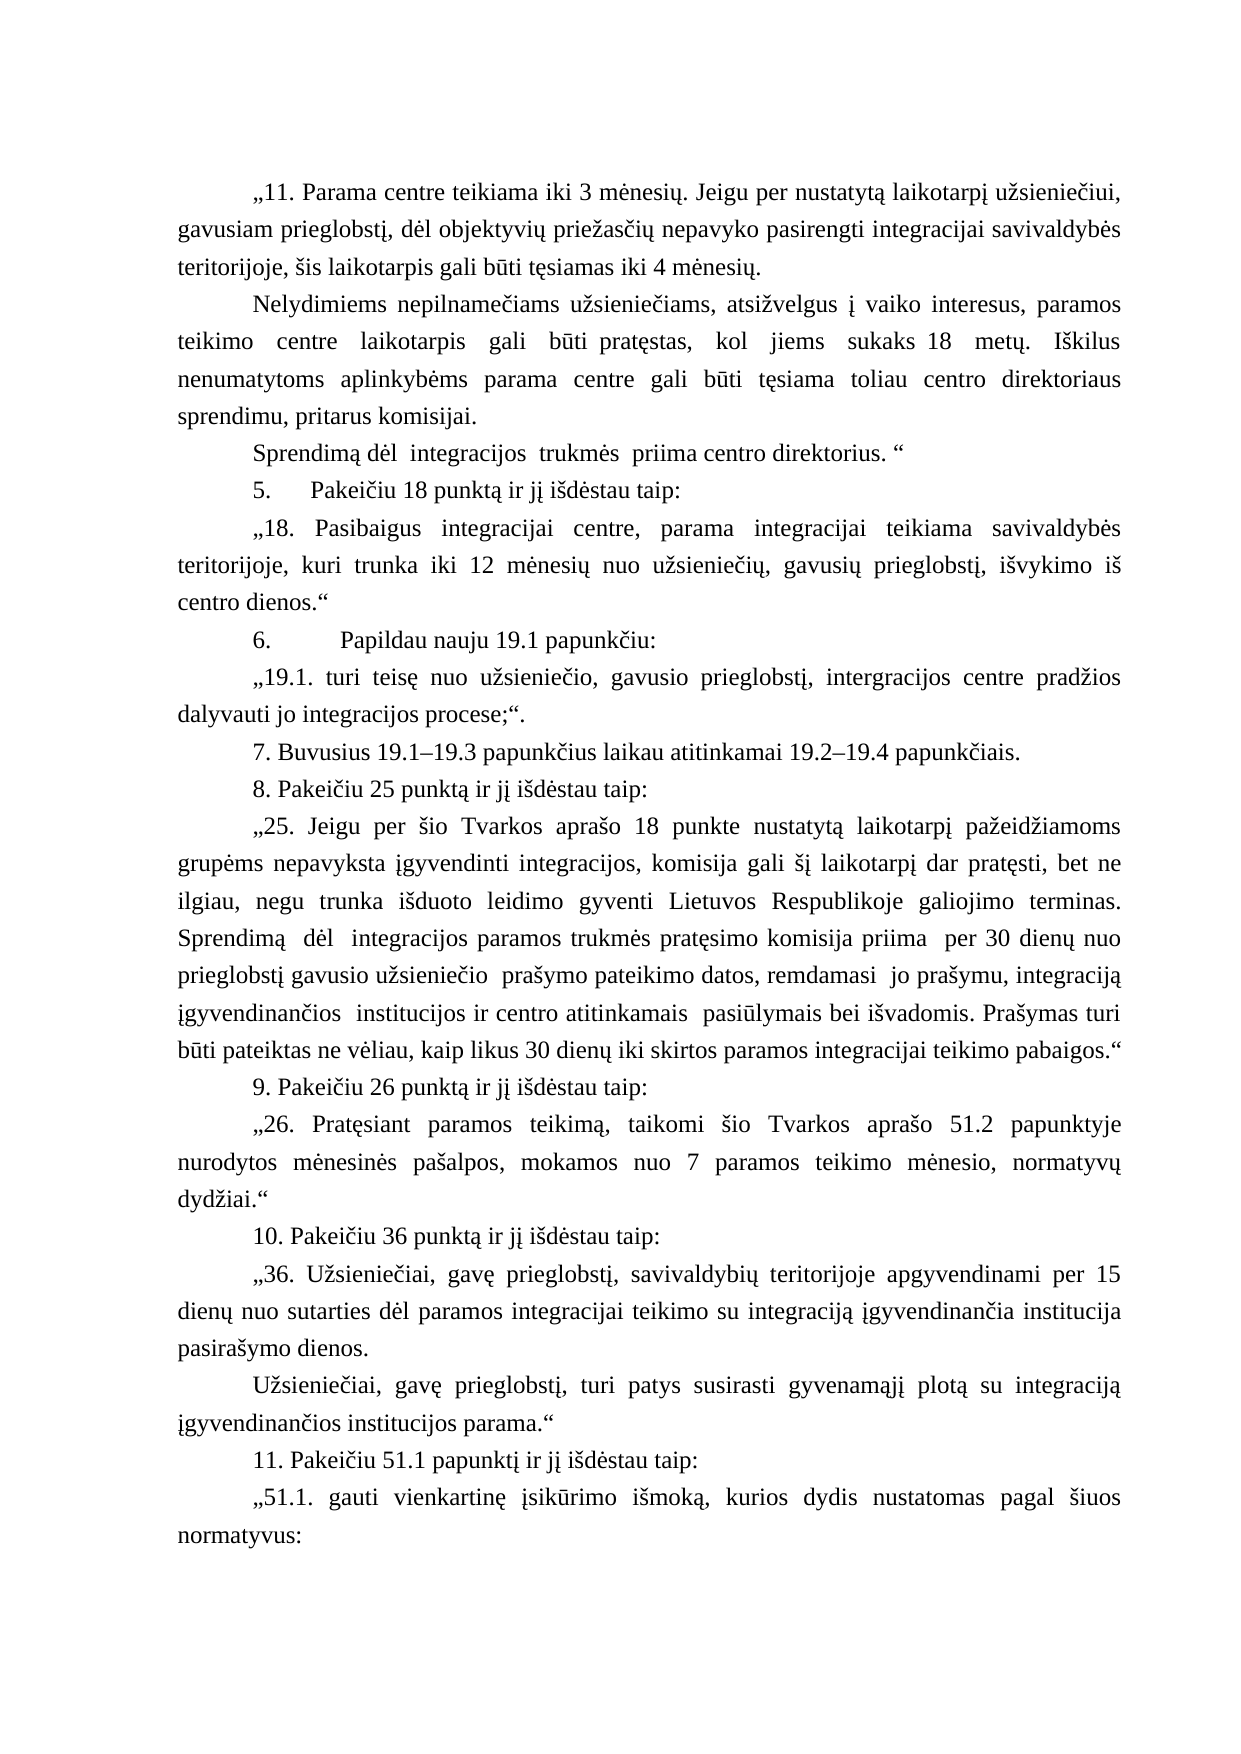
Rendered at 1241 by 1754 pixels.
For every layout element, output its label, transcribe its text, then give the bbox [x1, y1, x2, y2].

text „11. Parama centre teikiama iki 3 mėnesių. Jeigu per nustatytą laikotarpį užsieniečiui, gavusiam prieglobstį, dėl objektyvių priežasčių nepavyko pasirengti integracijai savivaldybės teritorijoje, šis laikotarpis gali būti tęsiamas iki 4 mėnesių. [177, 177, 1122, 281]
text „51.1. gauti vienkartinę įsikūrimo išmoką, kurios dydis nustatomas pagal šiuos normatyvus: [177, 1482, 1122, 1548]
text 11. Pakeičiu 51.1 papunktį ir jį išdėstau taip: [177, 1445, 1122, 1474]
text Užsieniečiai, gavę prieglobstį, turi patys susirasti gyvenamąjį plotą su integraciją įgyvendinančios institucijos parama.“ [177, 1371, 1122, 1437]
text „26. Pratęsiant paramos teikimą, taikomi šio Tvarkos aprašo 51.2 papunktyje nurodytos mėnesinės pašalpos, mokamos nuo 7 paramos teikimo mėnesio, normatyvų dydžiai.“ [177, 1109, 1122, 1213]
text „25. Jeigu per šio Tvarkos aprašo 18 punkte nustatytą laikotarpį pažeidžiamoms grupėms nepavyksta įgyvendinti integracijos, komisija gali šį laikotarpį dar pratęsti, bet ne ilgiau, negu trunka išduoto leidimo gyventi Lietuvos Respublikoje galiojimo terminas. Sprendimą dėl integracijos paramos trukmės pratęsimo komisija priima per 30 dienų nuo prieglobstį gavusio užsieniečio prašymo pateikimo datos, remdamasi jo prašymu, integraciją įgyvendinančios institucijos ir centro atitinkamais pasiūlymais bei išvadomis. Prašymas turi būti pateiktas ne vėliau, kaip likus 30 dienų iki skirtos paramos integracijai teikimo pabaigos.“ [177, 811, 1122, 1064]
text 9. Pakeičiu 26 punktą ir jį išdėstau taip: [177, 1072, 1122, 1101]
text 8. Pakeičiu 25 punktą ir jį išdėstau taip: [177, 774, 1122, 803]
text „36. Užsieniečiai, gavę prieglobstį, savivaldybių teritorijoje apgyvendinami per 15 dienų nuo sutarties dėl paramos integracijai teikimo su integraciją įgyvendinančia institucija pasirašymo dienos. [177, 1259, 1122, 1362]
text 6. Papildau nauju 19.1 papunkčiu: [177, 625, 1122, 653]
text Nelydimiems nepilnamečiams užsieniečiams, atsižvelgus į vaiko interesus, paramos teikimo centre laikotarpis gali būti pratęstas, kol jiems sukaks 18 metų. Iškilus nenumatytoms aplinkybėms parama centre gali būti tęsiama toliau centro direktoriaus sprendimu, pritarus komisijai. [177, 289, 1122, 430]
text 5. Pakeičiu 18 punktą ir jį išdėstau taip: [177, 476, 1122, 504]
text Sprendimą dėl integracijos trukmės priima centro direktorius. “ [177, 438, 1122, 467]
text „18. Pasibaigus integracijai centre, parama integracijai teikiama savivaldybės teritorijoje, kuri trunka iki 12 mėnesių nuo užsieniečių, gavusių prieglobstį, išvykimo iš centro dienos.“ [177, 513, 1122, 616]
text 10. Pakeičiu 36 punktą ir jį išdėstau taip: [177, 1221, 1122, 1250]
text 7. Buvusius 19.1–19.3 papunkčius laikau atitinkamai 19.2–19.4 papunkčiais. [177, 737, 1122, 765]
text „19.1. turi teisę nuo užsieniečio, gavusio prieglobstį, intergracijos centre pradžios dalyvauti jo integracijos procese;“. [177, 662, 1122, 728]
